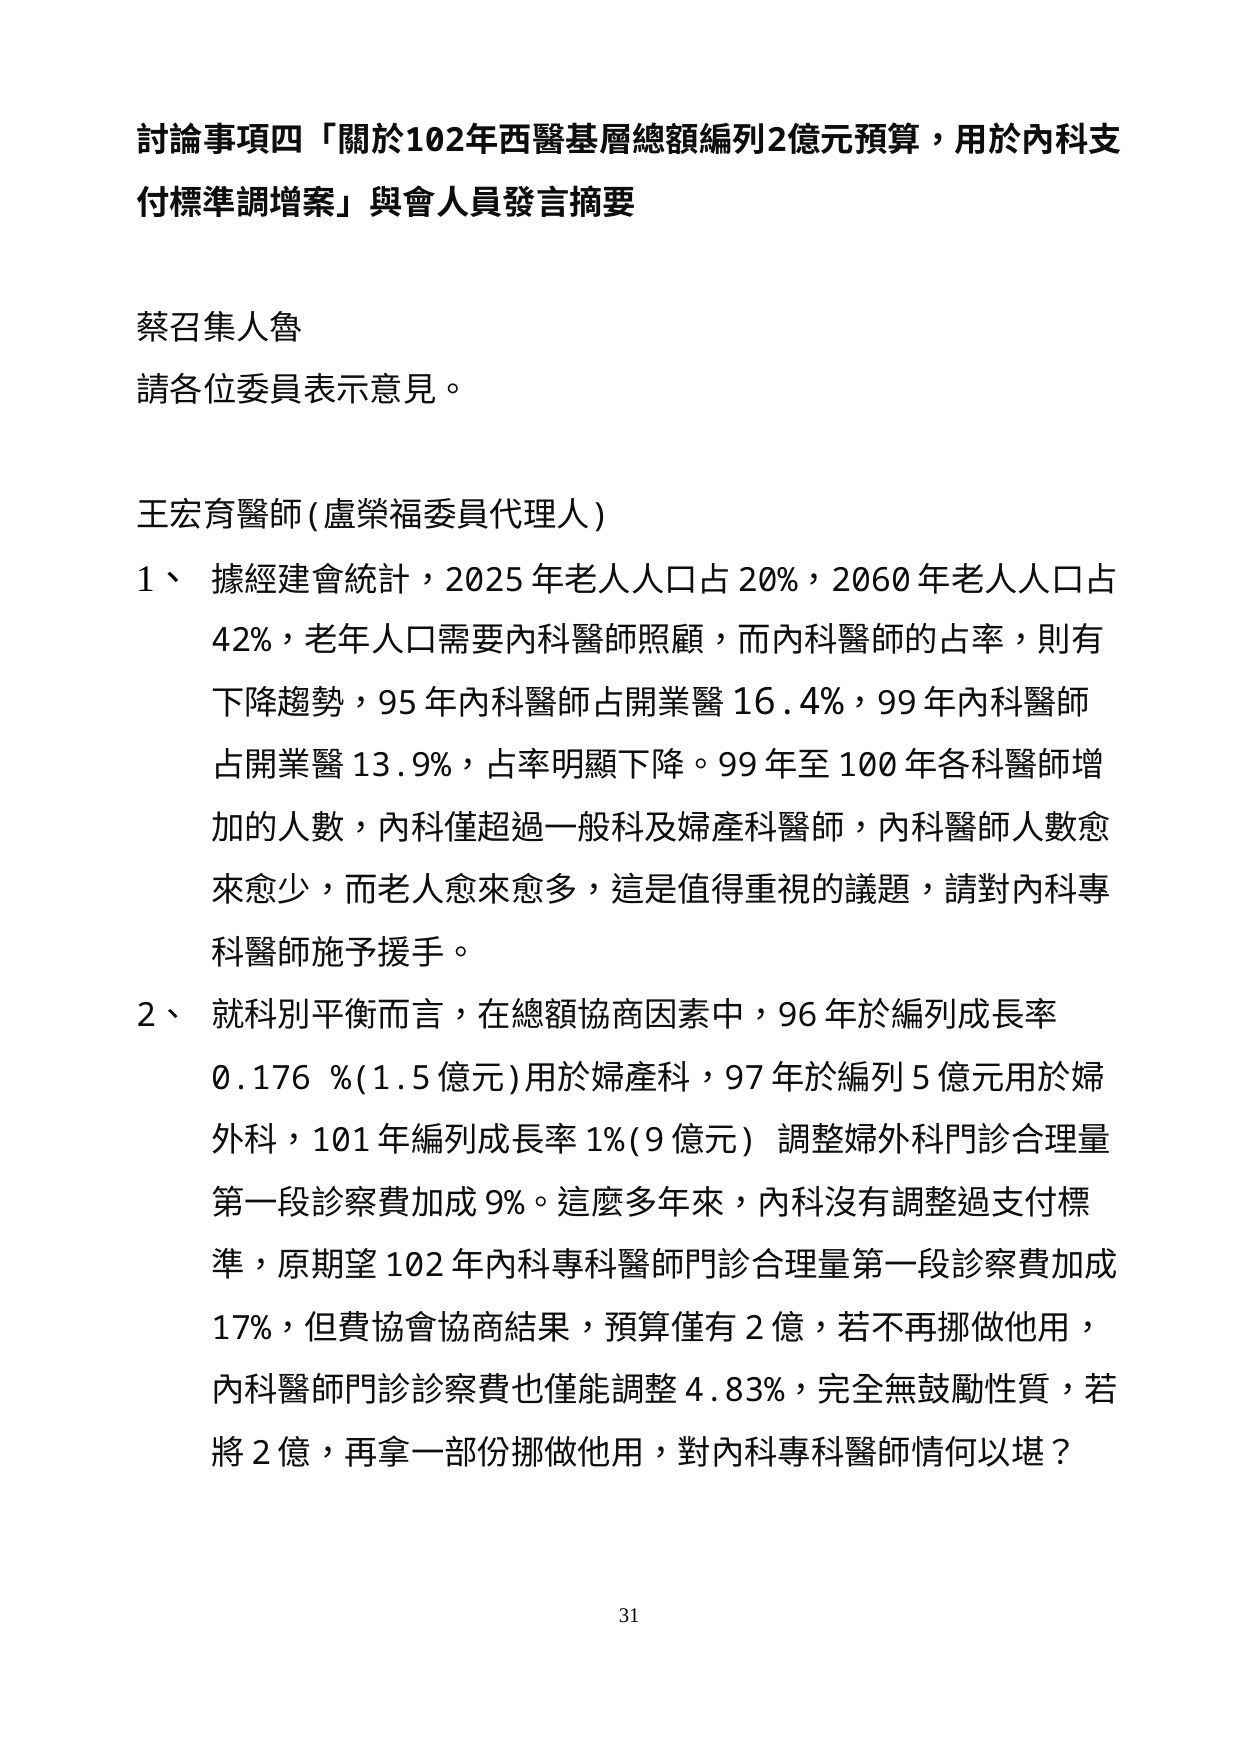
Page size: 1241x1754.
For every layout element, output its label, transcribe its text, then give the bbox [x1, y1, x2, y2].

list 據經建會統計，2025年老人人口占20%，2060年老人人口占42%，老年人口需要內科醫師照顧，而內科醫師的占率，則有下降趨勢，95年內科醫師占開業醫16.4%，99年內科醫師占開業醫13.9%，占率明顯下降。99年至100年各科醫師增加的人數，內科僅超過一般科及婦產科醫師，內科醫師人數愈來愈少，而老人愈來愈多，這是值得重視的議題，請對內科專科醫師施予援手。 [136, 533, 1122, 971]
text 王宏育醫師(盧榮福委員代理人) [136, 471, 1122, 533]
text 蔡召集人魯 [136, 283, 1122, 346]
text 請各位委員表示意見。 [136, 346, 1122, 408]
list 就科別平衡而言，在總額協商因素中，96年於編列成長率0.176 %(1.5億元)用於婦產科，97年於編列5億元用於婦外科，101年編列成長率1%(9億元) 調整婦外科門診合理量第一段診察費加成9%。這麼多年來，內科沒有調整過支付標準，原期望102年內科專科醫師門診合理量第一段診察費加成17%，但費協會協商結果，預算僅有2億，若不再挪做他用，內科醫師門診診察費也僅能調整4.83%，完全無鼓勵性質，若將2億，再拿一部份挪做他用，對內科專科醫師情何以堪？ [136, 971, 1122, 1471]
text 討論事項四「關於102年西醫基層總額編列2億元預算，用於內科支付標準調增案」與會人員發言摘要 [136, 96, 1122, 221]
